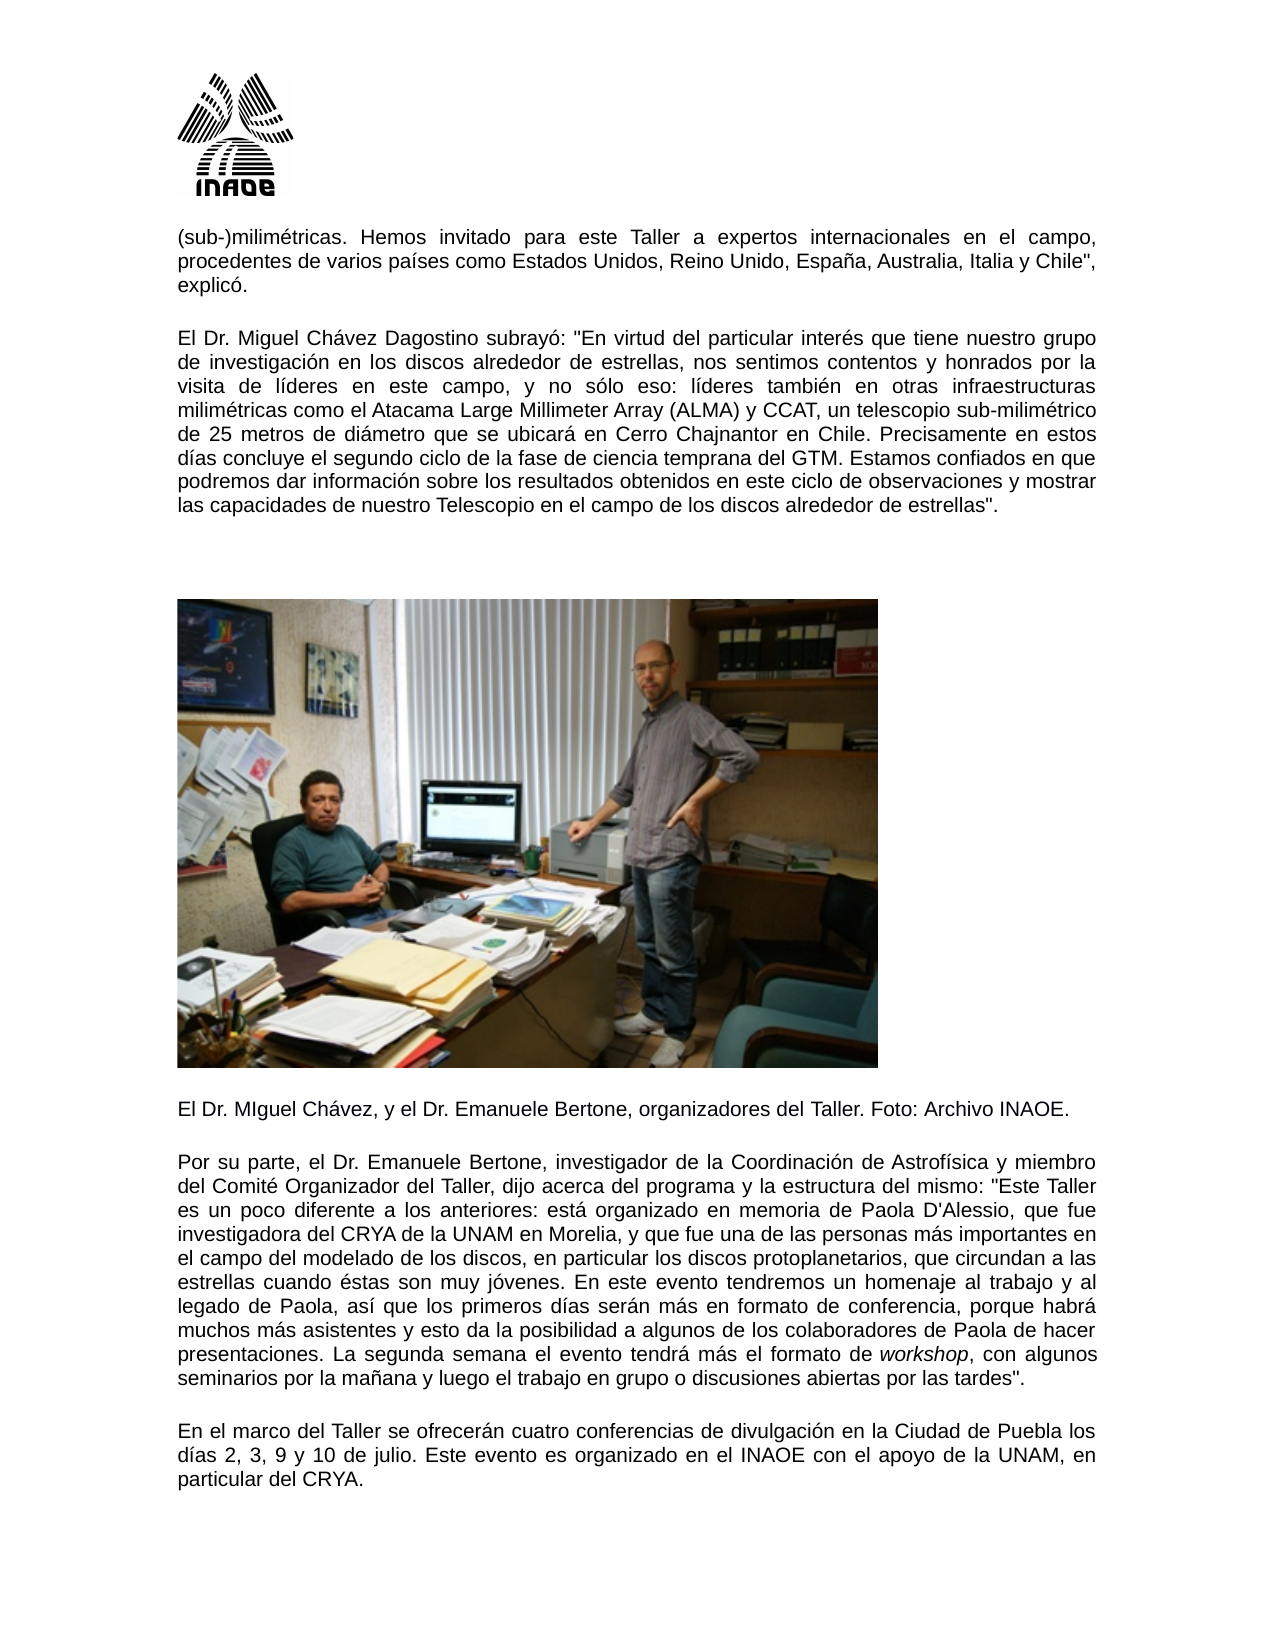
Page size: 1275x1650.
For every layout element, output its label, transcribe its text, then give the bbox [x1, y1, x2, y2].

text En el marco del Taller se ofrecerán cuatro conferencias de divulgación en la Ciudad de Puebla los días 2, 3, 9 y 10 de julio. Este evento es organizado en el INAOE con el apoyo de la UNAM, en particular del CRYA. [177, 1418, 1098, 1490]
subtitle El Dr. MIguel Chávez, y el Dr. Emanuele Bertone, organizadores del Taller. Foto: Archivo INAOE. [177, 1097, 1098, 1121]
picture [177, 599, 878, 1068]
text El Dr. Miguel Chávez Dagostino subrayó: "En virtud del particular interés que tiene nuestro grupo de investigación en los discos alrededor de estrellas, nos sentimos contentos y honrados por la visita de líderes en este campo, y no sólo eso: líderes también en otras infraestructuras milimétricas como el Atacama Large Millimeter Array (ALMA) y CCAT, un telescopio sub-milimétrico de 25 metros de diámetro que se ubicará en Cerro Chajnantor en Chile. Precisamente en estos días concluye el segundo ciclo de la fase de ciencia temprana del GTM. Estamos confiados en que podremos dar información sobre los resultados obtenidos en este ciclo de observaciones y mostrar las capacidades de nuestro Telescopio en el campo de los discos alrededor de estrellas". [177, 326, 1098, 517]
text (sub-)milimétricas. Hemos invitado para este Taller a expertos internacionales en el campo, procedentes de varios países como Estados Unidos, Reino Unido, España, Australia, Italia y Chile", explicó. [177, 224, 1098, 296]
text Por su parte, el Dr. Emanuele Bertone, investigador de la Coordinación de Astrofísica y miembro del Comité Organizador del Taller, dijo acerca del programa y la estructura del mismo: "Este Taller es un poco diferente a los anteriores: está organizado en memoria de Paola D'Alessio, que fue investigadora del CRYA de la UNAM en Morelia, y que fue una de las personas más importantes en el campo del modelado de los discos, en particular los discos protoplanetarios, que circundan a las estrellas cuando éstas son muy jóvenes. En este evento tendremos un homenaje al trabajo y al legado de Paola, así que los primeros días serán más en formato de conferencia, porque habrá muchos más asistentes y esto da la posibilidad a algunos de los colaboradores de Paola de hacer presentaciones. La segunda semana el evento tendrá más el formato de workshop, con algunos seminarios por la mañana y luego el trabajo en grupo o discusiones abiertas por las tardes". [177, 1150, 1098, 1389]
picture [177, 73, 294, 196]
